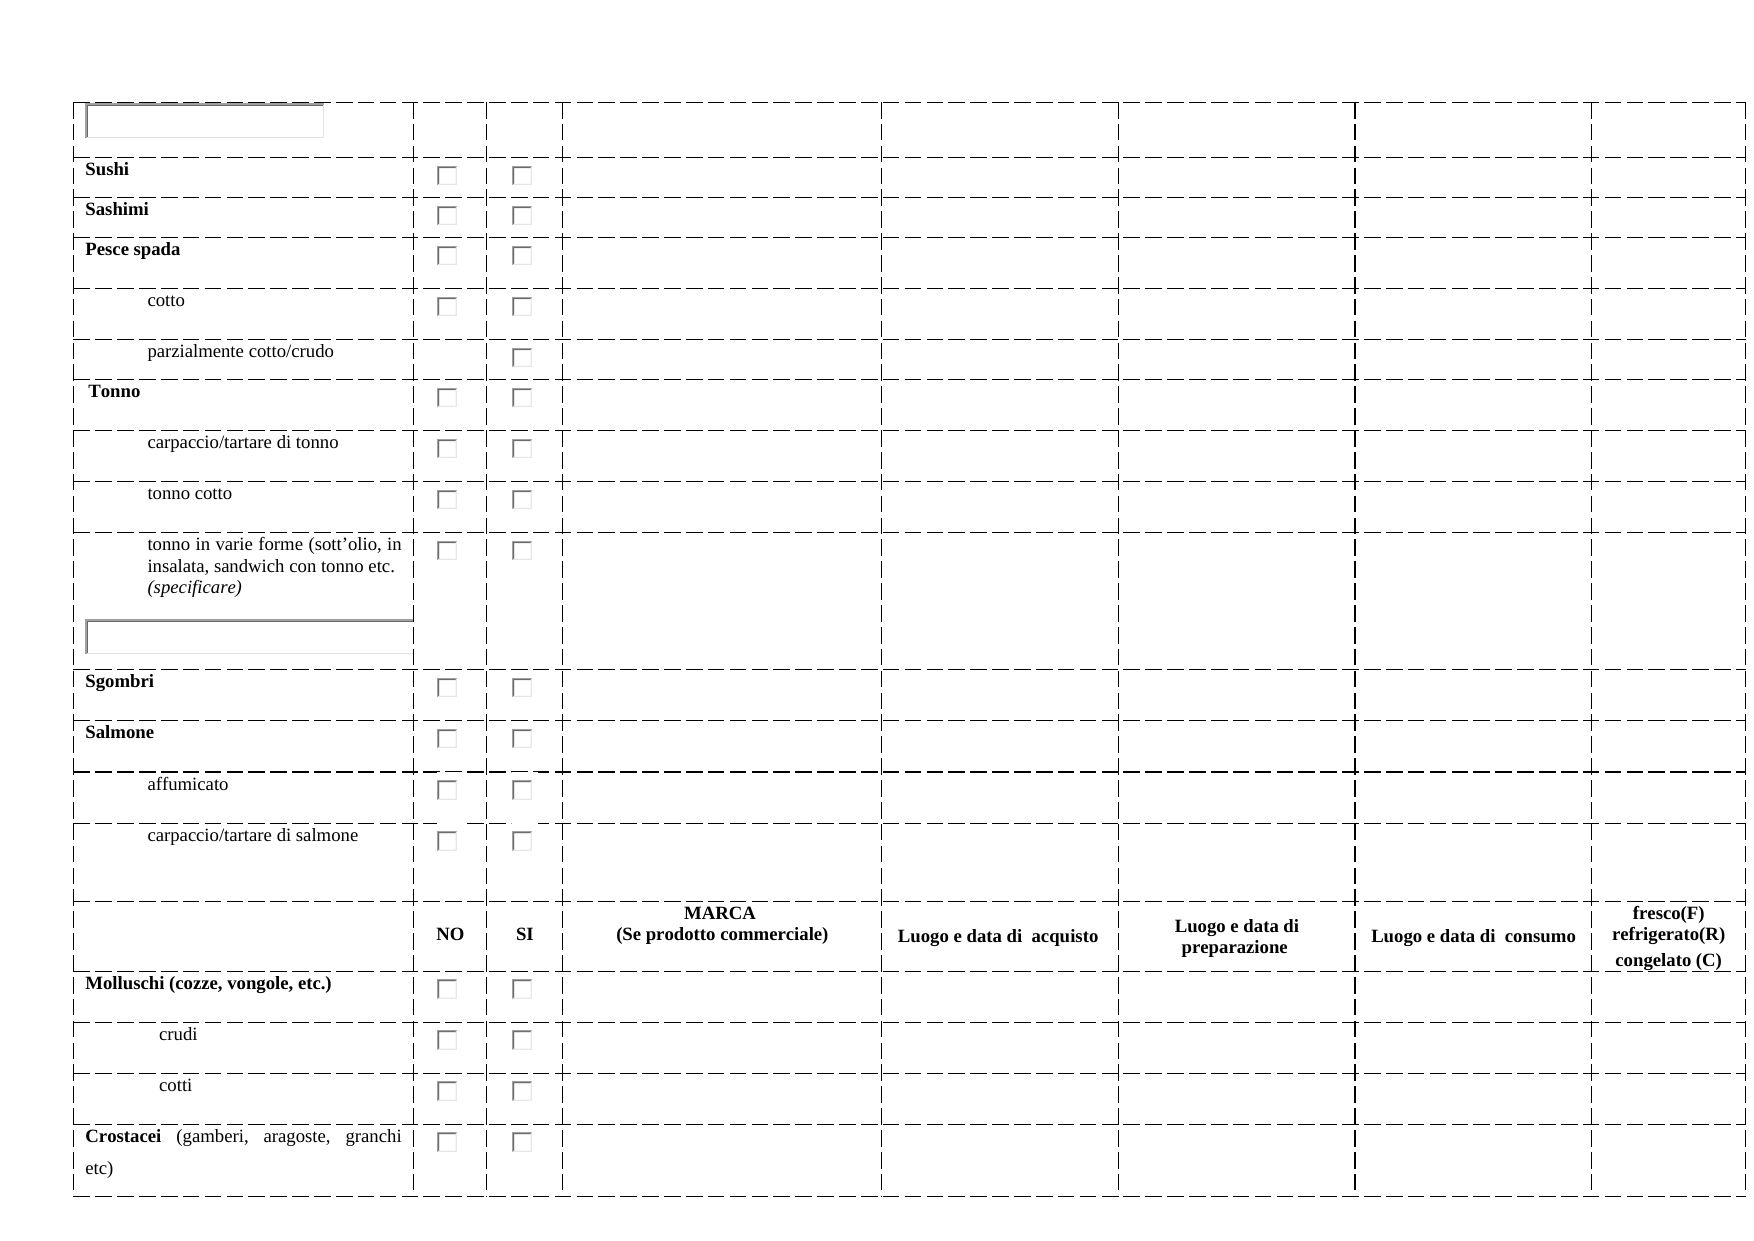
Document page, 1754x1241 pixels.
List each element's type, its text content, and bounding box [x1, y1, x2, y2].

table_cell [1119, 1073, 1355, 1124]
table_cell [562, 971, 882, 1022]
table_cell [1119, 102, 1355, 157]
table_cell [413, 1073, 487, 1124]
table_cell [562, 102, 882, 157]
table_cell [487, 157, 562, 197]
table_cell [882, 669, 1118, 720]
table_cell [487, 288, 562, 339]
table_cell [74, 102, 413, 157]
table_cell [1119, 379, 1355, 430]
table_cell [562, 157, 882, 197]
table_cell [1119, 481, 1355, 532]
table_cell tonno cotto [74, 481, 413, 532]
table_cell [882, 339, 1118, 379]
table_cell [1355, 532, 1592, 669]
table_cell [487, 102, 562, 157]
table_cell [1119, 532, 1355, 669]
table_cell [562, 379, 882, 430]
table_cell tonno in varie forme (sott’olio, in insalata, sandwich con tonno etc. (specificare) [74, 532, 413, 669]
table_cell [1355, 1124, 1592, 1196]
table_cell [562, 481, 882, 532]
table_cell [1119, 1022, 1355, 1073]
table_cell [882, 481, 1118, 532]
table_cell [413, 339, 487, 379]
table_cell [1592, 720, 1745, 771]
table_cell [882, 720, 1118, 771]
table_cell [1119, 771, 1355, 822]
table_cell [487, 430, 562, 481]
table_cell [1119, 157, 1355, 197]
table_cell [1355, 1022, 1592, 1073]
table_cell Sashimi [74, 197, 413, 237]
table_cell [1592, 379, 1745, 430]
table_cell [487, 669, 562, 720]
table_cell carpaccio/tartare di tonno [74, 430, 413, 481]
table_cell [882, 771, 1118, 822]
table_cell [487, 237, 562, 288]
table_cell Pesce spada [74, 237, 413, 288]
table_cell [1592, 669, 1745, 720]
table_cell Crostacei (gamberi, aragoste, granchi etc) [74, 1124, 413, 1196]
table_cell [487, 720, 562, 771]
table_cell [487, 1124, 562, 1196]
table_cell Luogo e data di preparazione [1119, 901, 1355, 971]
table_cell [1119, 339, 1355, 379]
table_cell [1592, 771, 1745, 822]
table_cell [1592, 237, 1745, 288]
table_cell [1355, 1073, 1592, 1124]
table_cell [413, 288, 487, 339]
table_cell [1355, 379, 1592, 430]
table_cell [882, 197, 1118, 237]
table_cell [1592, 102, 1745, 157]
table_cell [562, 288, 882, 339]
table_cell [1119, 669, 1355, 720]
table_cell [413, 157, 487, 197]
table_cell [562, 339, 882, 379]
table_cell NO [413, 901, 487, 971]
table_cell [413, 720, 487, 771]
table_cell [413, 197, 487, 237]
table_cell [562, 430, 882, 481]
table_cell [487, 1022, 562, 1073]
table_cell [413, 379, 487, 430]
table_cell [1592, 288, 1745, 339]
table_cell [413, 237, 487, 288]
table_cell [487, 532, 562, 669]
table_cell parzialmente cotto/crudo [74, 339, 413, 379]
table_cell [413, 1124, 487, 1196]
table_cell [1592, 339, 1745, 379]
table_cell [562, 237, 882, 288]
table_cell Luogo e data di consumo [1355, 901, 1592, 971]
table_cell [562, 669, 882, 720]
table_cell [1119, 197, 1355, 237]
table_cell [487, 771, 562, 822]
table_cell [1592, 1124, 1745, 1196]
table_cell [1592, 532, 1745, 669]
table_cell [413, 669, 487, 720]
table_cell [1119, 823, 1355, 901]
table_cell [487, 971, 562, 1022]
table_cell [413, 971, 487, 1022]
table_cell [1355, 430, 1592, 481]
table_cell [882, 288, 1118, 339]
table_cell [413, 771, 487, 822]
table_cell [1119, 720, 1355, 771]
table_cell [882, 1073, 1118, 1124]
table_cell Luogo e data di acquisto [882, 901, 1118, 971]
table_cell [1355, 339, 1592, 379]
table_cell affumicato [74, 771, 413, 822]
table_cell [1355, 237, 1592, 288]
table_cell [413, 102, 487, 157]
table_cell cotti [74, 1073, 413, 1124]
table_cell [1592, 1073, 1745, 1124]
table_cell [413, 532, 487, 669]
table_cell [562, 771, 882, 822]
table_cell Tonno [74, 379, 413, 430]
table_cell [1355, 971, 1592, 1022]
table_cell [413, 1022, 487, 1073]
table_cell [882, 102, 1118, 157]
table_cell [487, 481, 562, 532]
table_cell [1592, 157, 1745, 197]
table_cell [882, 1124, 1118, 1196]
table_cell [1119, 237, 1355, 288]
table_cell [1355, 771, 1592, 822]
table_cell Molluschi (cozze, vongole, etc.) [74, 971, 413, 1022]
table_cell [1119, 971, 1355, 1022]
table_cell [413, 430, 487, 481]
table_cell [487, 1073, 562, 1124]
table_cell [1119, 288, 1355, 339]
table_cell [1355, 669, 1592, 720]
table_cell [1592, 197, 1745, 237]
table_cell [882, 971, 1118, 1022]
table_cell [562, 1073, 882, 1124]
table_cell [413, 823, 487, 901]
table_cell [1355, 157, 1592, 197]
table_cell [1355, 102, 1592, 157]
table_cell [1119, 430, 1355, 481]
table_cell [562, 532, 882, 669]
table_cell [413, 481, 487, 532]
table_cell crudi [74, 1022, 413, 1073]
table_cell cotto [74, 288, 413, 339]
table_cell [487, 197, 562, 237]
table_cell [562, 720, 882, 771]
table_cell [562, 197, 882, 237]
table_cell Sgombri [74, 669, 413, 720]
table_cell [74, 901, 413, 971]
table_cell [1592, 1022, 1745, 1073]
table_cell [487, 339, 562, 379]
table_cell [562, 823, 882, 901]
table_cell [1355, 823, 1592, 901]
table_cell [487, 379, 562, 430]
table_cell Salmone [74, 720, 413, 771]
table_cell carpaccio/tartare di salmone [74, 823, 413, 901]
table_cell SI [487, 901, 562, 971]
table_cell fresco(F) refrigerato(R) congelato (C) [1592, 901, 1745, 971]
table_cell [882, 823, 1118, 901]
table_cell [487, 823, 562, 901]
table_cell [562, 1022, 882, 1073]
table_cell [1592, 481, 1745, 532]
table_cell [882, 157, 1118, 197]
table_cell [1592, 823, 1745, 901]
table_cell [1355, 197, 1592, 237]
table_cell [882, 237, 1118, 288]
table_cell [882, 1022, 1118, 1073]
table_cell [1592, 430, 1745, 481]
table_cell MARCA (Se prodotto commerciale) [562, 901, 882, 971]
table_cell [562, 1124, 882, 1196]
table_cell [882, 379, 1118, 430]
table_cell Sushi [74, 157, 413, 197]
table_cell [882, 430, 1118, 481]
table_cell [1119, 1124, 1355, 1196]
table_cell [1592, 971, 1745, 1022]
table_cell [1355, 720, 1592, 771]
table_cell [882, 532, 1118, 669]
table_cell [1355, 481, 1592, 532]
table_cell [1355, 288, 1592, 339]
